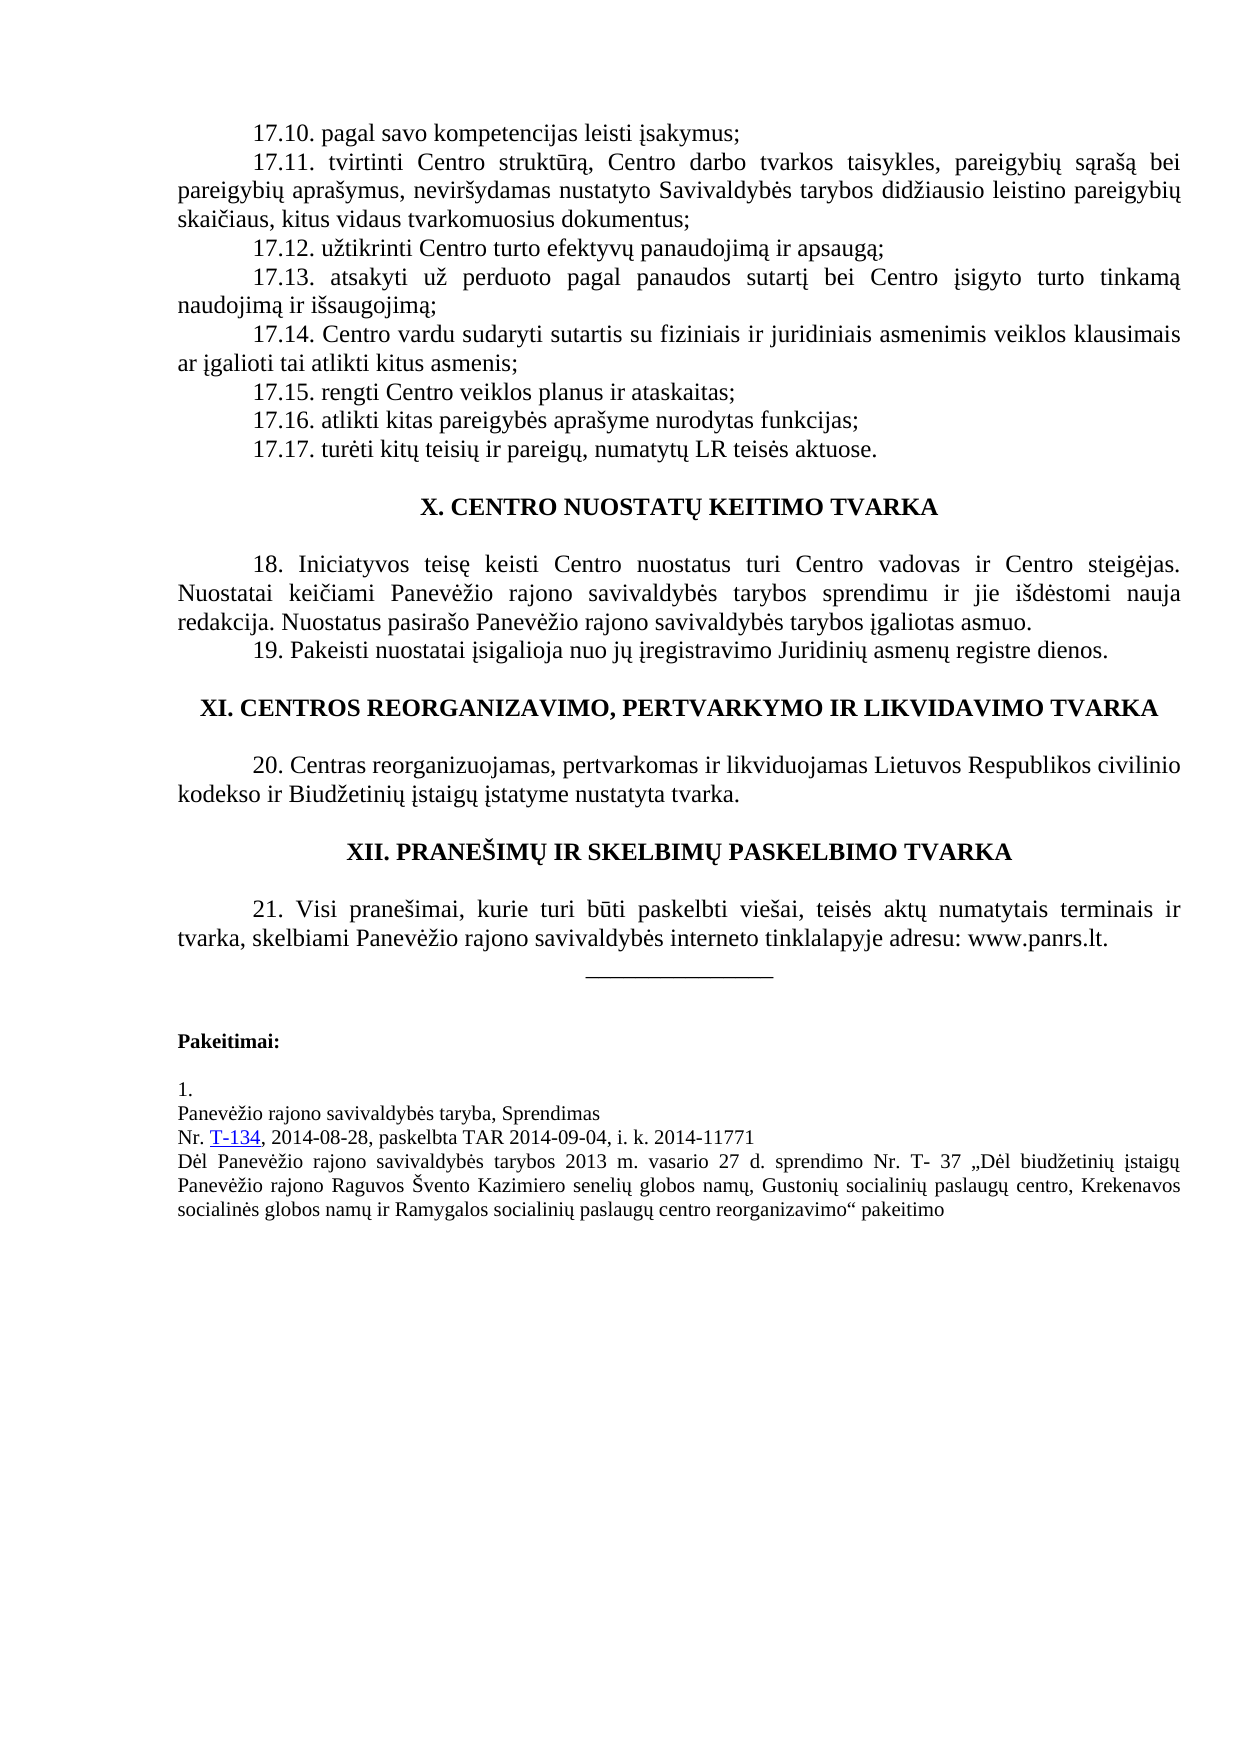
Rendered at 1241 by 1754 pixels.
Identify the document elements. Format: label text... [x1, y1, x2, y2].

text Dėl Panevėžio rajono savivaldybės tarybos 2013 m. vasario 27 d. sprendimo Nr. T- 37 „Dėl biudžetinių įstaigų Panevėžio rajono Raguvos Švento Kazimiero senelių globos namų, Gustonių socialinių paslaugų centro, Krekenavos socialinės globos namų ir Ramygalos socialinių paslaugų centro reorganizavimo“ pakeitimo [177, 1149, 1181, 1221]
text 18. Iniciatyvos teisę keisti Centro nuostatus turi Centro vadovas ir Centro steigėjas. Nuostatai keičiami Panevėžio rajono savivaldybės tarybos sprendimu ir jie išdėstomi nauja redakcija. Nuostatus pasirašo Panevėžio rajono savivaldybės tarybos įgaliotas asmuo. [177, 549, 1181, 636]
text 17.12. užtikrinti Centro turto efektyvų panaudojimą ir apsaugą; [177, 233, 1181, 262]
text 17.11. tvirtinti Centro struktūrą, Centro darbo tvarkos taisykles, pareigybių sąrašą bei pareigybių aprašymus, neviršydamas nustatyto Savivaldybės tarybos didžiausio leistino pareigybių skaičiaus, kitus vidaus tvarkomuosius dokumentus; [177, 147, 1181, 233]
text Panevėžio rajono savivaldybės taryba, Sprendimas [177, 1101, 1181, 1125]
text 17.17. turėti kitų teisių ir pareigų, numatytų LR teisės aktuose. [177, 434, 1181, 463]
text XII. PRANEŠIMŲ IR SKELBIMŲ PASKELBIMO TVARKA [177, 837, 1181, 866]
text 17.13. atsakyti už perduoto pagal panaudos sutartį bei Centro įsigyto turto tinkamą naudojimą ir išsaugojimą; [177, 262, 1181, 319]
text Pakeitimai: [177, 1029, 1181, 1053]
text 17.14. Centro vardu sudaryti sutartis su fiziniais ir juridiniais asmenimis veiklos klausimais ar įgalioti tai atlikti kitus asmenis; [177, 319, 1181, 377]
text 19. Pakeisti nuostatai įsigalioja nuo jų įregistravimo Juridinių asmenų registre dienos. [177, 636, 1181, 664]
text 17.10. pagal savo kompetencijas leisti įsakymus; [177, 118, 1181, 147]
text 21. Visi pranešimai, kurie turi būti paskelbti viešai, teisės aktų numatytais terminais ir tvarka, skelbiami Panevėžio rajono savivaldybės interneto tinklalapyje adresu: www.panrs.lt. [177, 894, 1181, 952]
text Nr. T-134, 2014-08-28, paskelbta TAR 2014-09-04, i. k. 2014-11771 [177, 1125, 1181, 1149]
text X. CENTRO NUOSTATŲ KEITIMO TVARKA [177, 492, 1181, 521]
text 17.15. rengti Centro veiklos planus ir ataskaitas; [177, 377, 1181, 406]
text _______________ [177, 952, 1181, 981]
text 20. Centras reorganizuojamas, pertvarkomas ir likviduojamas Lietuvos Respublikos civilinio kodekso ir Biudžetinių įstaigų įstatyme nustatyta tvarka. [177, 751, 1181, 808]
text 1. [177, 1077, 1181, 1101]
text 17.16. atlikti kitas pareigybės aprašyme nurodytas funkcijas; [177, 406, 1181, 434]
text XI. CENTROS REORGANIZAVIMO, PERTVARKYMO IR LIKVIDAVIMO TVARKA [177, 693, 1181, 722]
